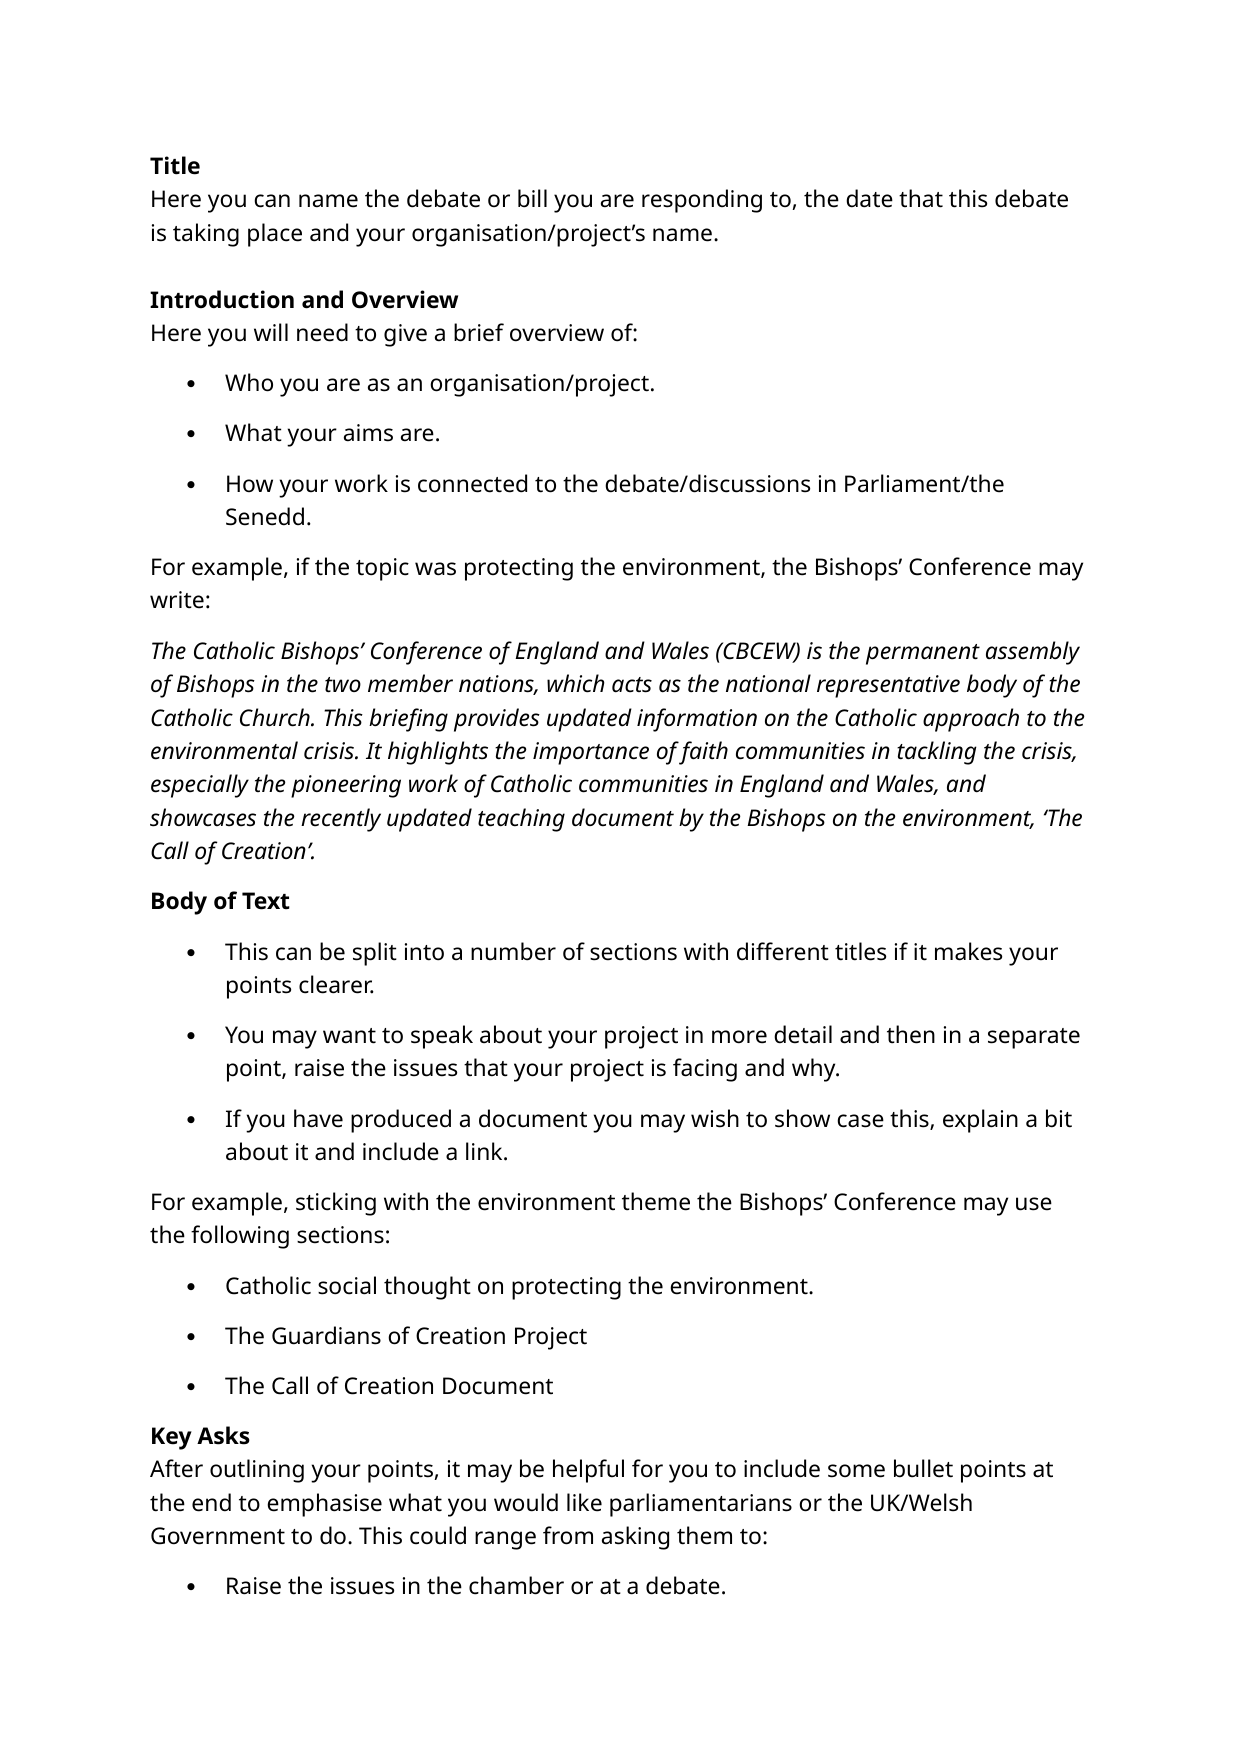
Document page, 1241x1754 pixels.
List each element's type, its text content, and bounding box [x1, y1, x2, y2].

text Title Here you can name the debate or bill you are responding to, the date that this debate is taking place and your organisation/project’s name. Introduction and Overview Here you will need to give a brief overview of: [150, 150, 1090, 348]
text Body of Text [150, 885, 1090, 917]
list This can be split into a number of sections with different titles if it makes your points clearer. [187, 935, 1090, 1000]
list Who you are as an organisation/project. [187, 367, 1090, 398]
list If you have produced a document you may wish to show case this, explain a bit about it and include a link. [187, 1102, 1090, 1167]
list What your aims are. [187, 417, 1090, 449]
text For example, if the topic was protecting the environment, the Bishops’ Conference may write: [150, 551, 1090, 616]
list You may want to speak about your project in more detail and then in a separate point, raise the issues that your project is facing and why. [187, 1019, 1090, 1084]
list Catholic social thought on protecting the environment. [187, 1269, 1090, 1301]
list Raise the issues in the chamber or at a debate. [187, 1570, 1090, 1602]
list The Guardians of Creation Project [187, 1320, 1090, 1351]
text For example, sticking with the environment theme the Bishops’ Conference may use the following sections: [150, 1186, 1090, 1251]
text Key Asks After outlining your points, it may be helpful for you to include some bullet points at the end to emphasise what you would like parliamentarians or the UK/Welsh Government to do. This could range from asking them to: [150, 1420, 1090, 1551]
text The Catholic Bishops’ Conference of England and Wales (CBCEW) is the permanent assembly of Bishops in the two member nations, which acts as the national representative body of the Catholic Church. This briefing provides updated information on the Catholic approach to the environmental crisis. It highlights the importance of faith communities in tackling the crisis, especially the pioneering work of Catholic communities in England and Wales, and showcases the recently updated teaching document by the Bishops on the environment, ‘The Call of Creation’. [150, 634, 1090, 866]
list How your work is connected to the debate/discussions in Parliament/the Senedd. [187, 467, 1090, 532]
list The Call of Creation Document [187, 1370, 1090, 1401]
